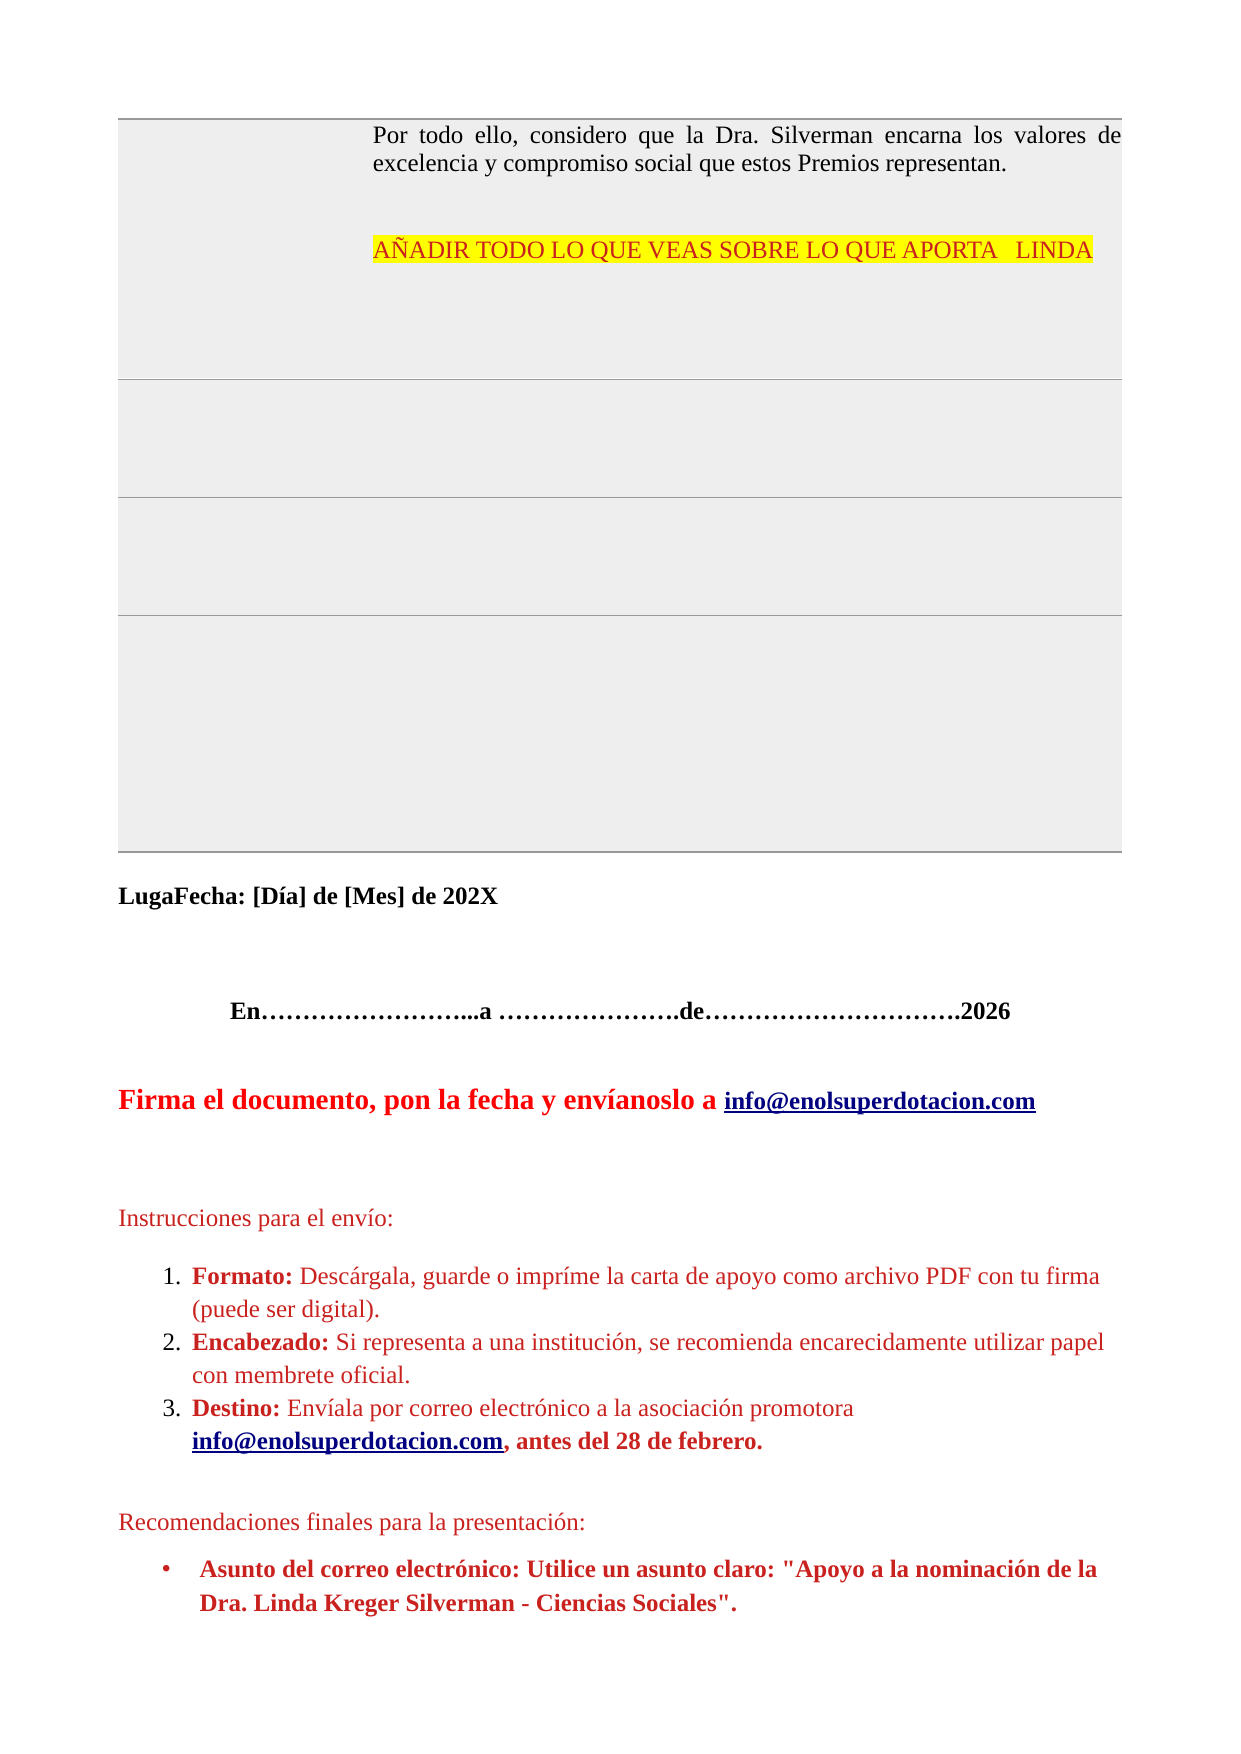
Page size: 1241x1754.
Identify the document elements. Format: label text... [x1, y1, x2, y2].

table_cell [373, 616, 1122, 851]
text Recomendaciones finales para la presentación: [118, 1507, 1122, 1536]
list Formato: Descárgala, guarde o impríme la carta de apoyo como archivo PDF con tu firma (puede ser digital). [162, 1261, 1122, 1323]
text Firma el documento, pon la fecha y envíanoslo a info@enolsuperdotacion.com [118, 1082, 1122, 1116]
table_cell [118, 498, 373, 615]
table_cell Por todo ello, considero que la Dra. Silverman encarna los valores de excelencia y compromiso social que estos Premios representan. AÑADIR TODO LO QUE VEAS SOBRE LO QUE APORTA LINDA [373, 120, 1122, 378]
table_cell [373, 380, 1122, 497]
table_cell [118, 616, 373, 851]
text En……………………...a ………………….de………………………….2026 [118, 996, 1122, 1025]
table_cell [118, 380, 373, 497]
text LugaFecha: [Día] de [Mes] de 202X [118, 881, 1122, 910]
text Instrucciones para el envío: [118, 1203, 1122, 1232]
table_cell [373, 498, 1122, 615]
table_cell [118, 120, 373, 378]
list Asunto del correo electrónico: Utilice un asunto claro: "Apoyo a la nominación de la Dra. Linda Kreger Silverman - Ciencias Sociales". [162, 1554, 1122, 1616]
list Destino: Envíala por correo electrónico a la asociación promotora info@enolsuperdotacion.com, antes del 28 de febrero. [162, 1393, 1122, 1455]
list Encabezado: Si representa a una institución, se recomienda encarecidamente utilizar papel con membrete oficial. [162, 1327, 1122, 1389]
